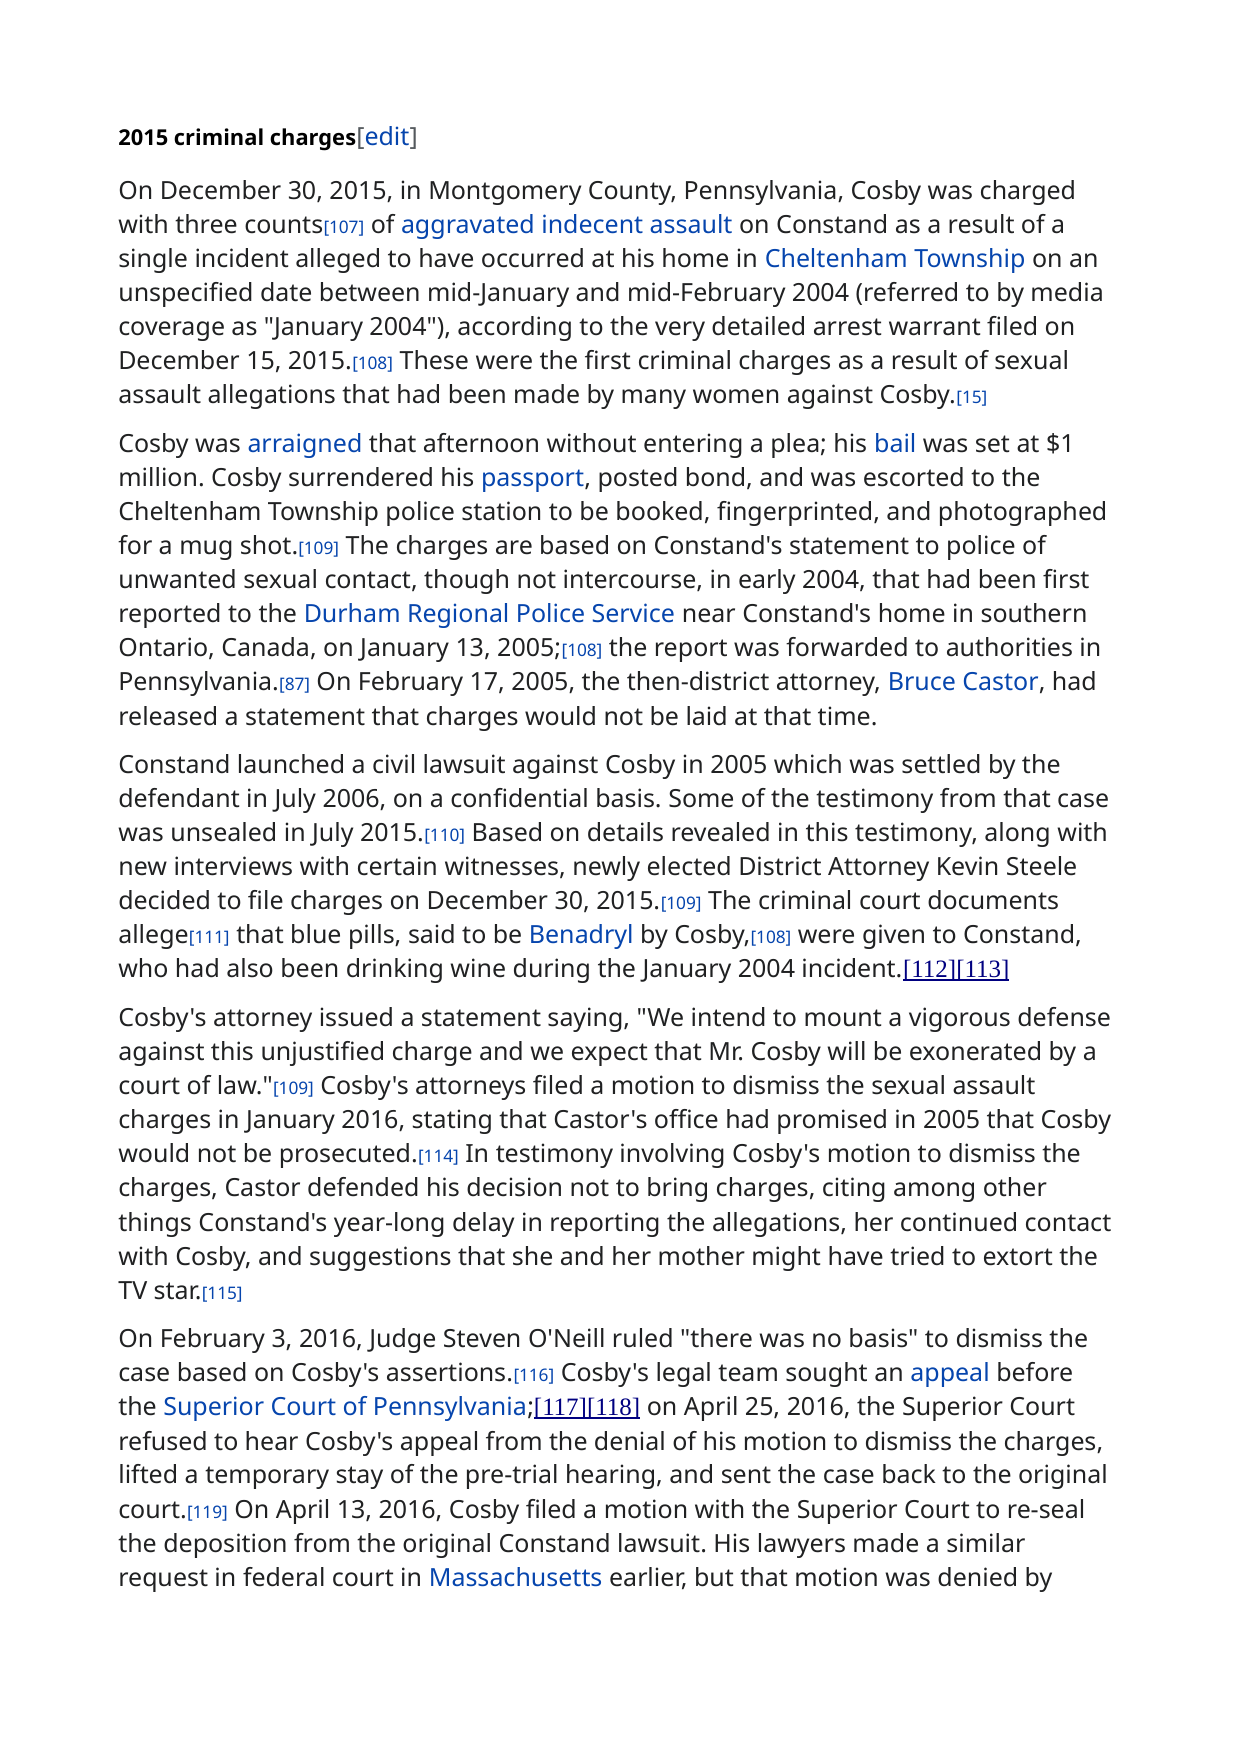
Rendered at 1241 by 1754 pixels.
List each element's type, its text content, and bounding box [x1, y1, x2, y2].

subtitle 2015 criminal charges[edit] [118, 118, 1122, 152]
text On December 30, 2015, in Montgomery County, Pennsylvania, Cosby was charged with three counts[107] of aggravated indecent assault on Constand as a result of a single incident alleged to have occurred at his home in Cheltenham Township on an unspecified date between mid-January and mid-February 2004 (referred to by media coverage as "January 2004"), according to the very detailed arrest warrant filed on December 15, 2015.[108] These were the first criminal charges as a result of sexual assault allegations that had been made by many women against Cosby.[15] [118, 173, 1122, 411]
text Cosby was arraigned that afternoon without entering a plea; his bail was set at $1 million. Cosby surrendered his passport, posted bond, and was escorted to the Cheltenham Township police station to be booked, fingerprinted, and photographed for a mug shot.[109] The charges are based on Constand's statement to police of unwanted sexual contact, though not intercourse, in early 2004, that had been first reported to the Durham Regional Police Service near Constand's home in southern Ontario, Canada, on January 13, 2005;[108] the report was forwarded to authorities in Pennsylvania.[87] On February 17, 2005, the then-district attorney, Bruce Castor, had released a statement that charges would not be laid at that time. [118, 426, 1122, 732]
text Constand launched a civil lawsuit against Cosby in 2005 which was settled by the defendant in July 2006, on a confidential basis. Some of the testimony from that case was unsealed in July 2015.[110] Based on details revealed in this testimony, along with new interviews with certain witnesses, newly elected District Attorney Kevin Steele decided to file charges on December 30, 2015.[109] The criminal court documents allege[111] that blue pills, said to be Benadryl by Cosby,[108] were given to Constand, who had also been drinking wine during the January 2004 incident.[112][113] [118, 747, 1122, 985]
text On February 3, 2016, Judge Steven O'Neill ruled "there was no basis" to dismiss the case based on Cosby's assertions.[116] Cosby's legal team sought an appeal before the Superior Court of Pennsylvania;[117][118] on April 25, 2016, the Superior Court refused to hear Cosby's appeal from the denial of his motion to dismiss the charges, lifted a temporary stay of the pre-trial hearing, and sent the case back to the original court.[119] On April 13, 2016, Cosby filed a motion with the Superior Court to re-seal the deposition from the original Constand lawsuit. His lawyers made a similar request in federal court in Massachusetts earlier, but that motion was denied by [118, 1321, 1122, 1593]
text Cosby's attorney issued a statement saying, "We intend to mount a vigorous defense against this unjustified charge and we expect that Mr. Cosby will be exonerated by a court of law."[109] Cosby's attorneys filed a motion to dismiss the sexual assault charges in January 2016, stating that Castor's office had promised in 2005 that Cosby would not be prosecuted.[114] In testimony involving Cosby's motion to dismiss the charges, Castor defended his decision not to bring charges, citing among other things Constand's year-long delay in reporting the allegations, her continued contact with Cosby, and suggestions that she and her mother might have tried to extort the TV star.[115] [118, 1000, 1122, 1306]
